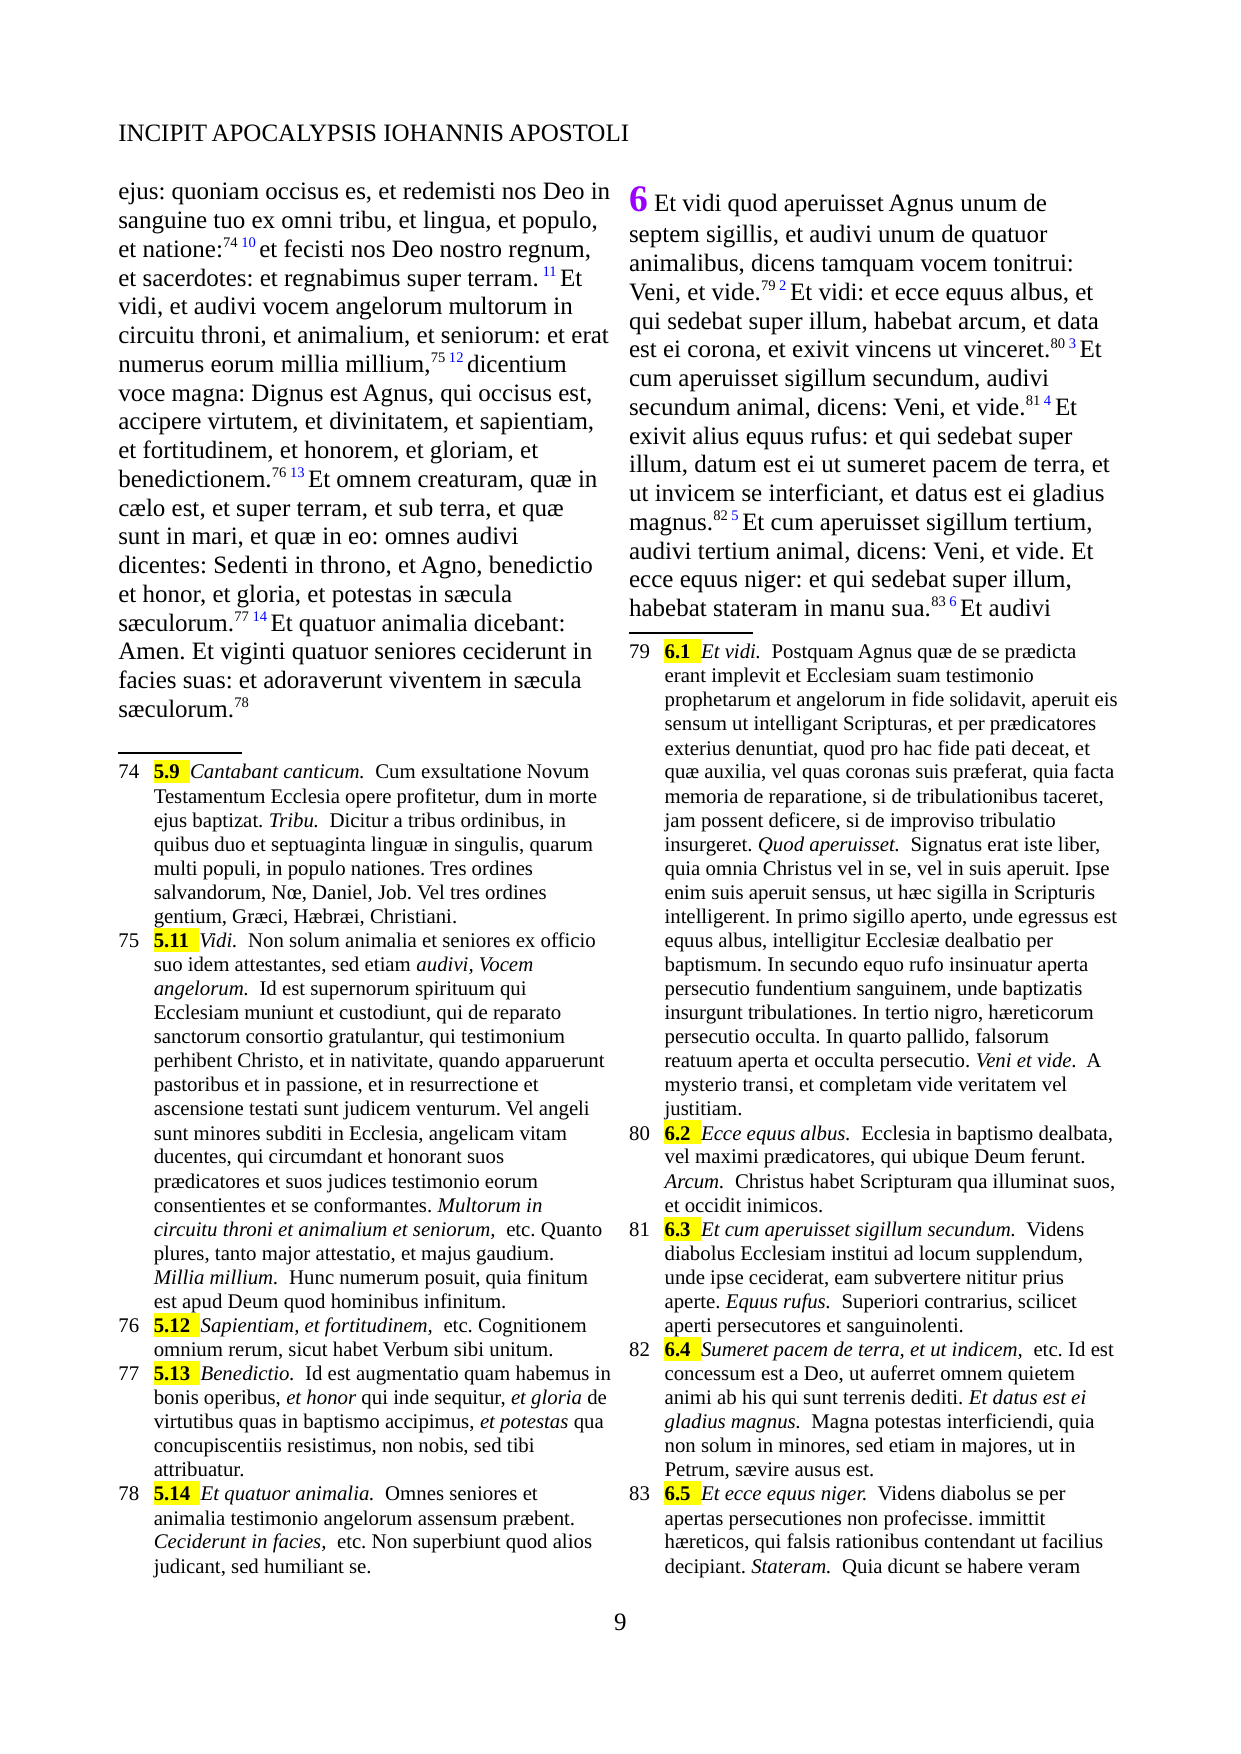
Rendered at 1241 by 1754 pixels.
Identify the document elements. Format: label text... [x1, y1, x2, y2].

text 5.13 Benedictio. Id est augmentatio quam habemus in bonis operibus, et honor qui inde sequitur, et gloria de virtutibus quas in baptismo accipimus, et potestas qua concupiscentiis resistimus, non nobis, sed tibi attribuatur. [118, 1361, 611, 1481]
text 6.2 Ecce equus albus. Ecclesia in baptismo dealbata, vel maximi prædicatores, qui ubique Deum ferunt. Arcum. Christus habet Scripturam qua illuminat suos, et occidit inimicos. [629, 1120, 1122, 1217]
text 6.3 Et cum aperuisset sigillum secundum. Videns diabolus Ecclesiam institui ad locum supplendum, unde ipse ceciderat, eam subvertere nititur prius aperte. Equus rufus. Superiori contrarius, scilicet aperti persecutores et sanguinolenti. [629, 1217, 1122, 1337]
text 6.5 Et ecce equus niger. Videns diabolus se per apertas persecutiones non profecisse. immittit hæreticos, qui falsis rationibus contendant ut facilius decipiant. Stateram. Quia dicunt se habere veram [629, 1481, 1122, 1578]
text 6.1 Et vidi. Postquam Agnus quæ de se prædicta erant implevit et Ecclesiam suam testimonio prophetarum et angelorum in fide solidavit, aperuit eis sensum ut intelligant Scripturas, et per prædicatores exterius denuntiat, quod pro hac fide pati deceat, et quæ auxilia, vel quas coronas suis præferat, quia facta memoria de reparatione, si de tribulationibus taceret, jam possent deficere, si de improviso tribulatio insurgeret. Quod aperuisset. Signatus erat iste liber, quia omnia Christus vel in se, vel in suis aperuit. Ipse enim suis aperuit sensus, ut hæc sigilla in Scripturis intelligerent. In primo sigillo aperto, unde egressus est equus albus, intelligitur Ecclesiæ dealbatio per baptismum. In secundo equo rufo insinuatur aperta persecutio fundentium sanguinem, unde baptizatis insurgunt tribulationes. In tertio nigro, hæreticorum persecutio occulta. In quarto pallido, falsorum reatuum aperta et occulta persecutio. Veni et vide. A mysterio transi, et completam vide veritatem vel justitiam. [629, 639, 1122, 1120]
text 5.14 Et quatuor animalia. Omnes seniores et animalia testimonio angelorum assensum præbent. Ceciderunt in facies, etc. Non superbiunt quod alios judicant, sed humiliant se. [118, 1481, 611, 1578]
text 6 Et vidi quod aperuisset Agnus unum de septem sigillis, et audivi unum de quatuor animalibus, dicens tamquam vocem tonitrui: Veni, et vide. 2 Et vidi: et ecce equus albus, et qui sedebat super illum, habebat arcum, et data est ei corona, et exivit vincens ut vinceret. 3 Et cum aperuisset sigillum secundum, audivi secundum animal, dicens: Veni, et vide. 4 Et exivit alius equus rufus: et qui sedebat super illum, datum est ei ut sumeret pacem de terra, et ut invicem se interficiant, et datus est ei gladius magnus. 5 Et cum aperuisset sigillum tertium, audivi tertium animal, dicens: Veni, et vide. Et ecce equus niger: et qui sedebat super illum, habebat stateram in manu sua. 6 Et audivi tamquam vocem in medio quatuor animalium dicentium: Bilibris tritici denario et tres bilibres hordei denario, et vinum, et oleum ne læseris. 7 Et cum aperuisset sigillum quartum, audivi vocem quarti animalis dicentis: Veni, et vide. 8 Et ecce equus pallidus: et qui sedebat super eum, nomen illi Mors, et infernus sequebatur eum, et data est illi potestas super quatuor partes terræ, interficere gladio, fame, et morte, et bestiis terræ. 9 Et cum aperuisset sigillum quintum, vidi subtus altare animas interfectorum propter verbum Dei, et propter testimonium, quod habebant: 10 et clamabant voce magna, dicentes: Usquequo Domine (sanctus et verus), non judicas, et non vindicas sanguinem nostrum de iis qui habitant in terra? 11 Et datæ sunt illis singulæ stolæ albæ: et dictum est illis ut requiescerent adhuc tempus modicum donec compleantur conservi eorum, et fratres eorum, qui interficiendi sunt sicut et illi. 12 Et vidi cum aperuisset sigillum sextum: et ecce terræmotus magnus factus est, et sol factus est niger tamquam saccus cilicinus: et luna tota facta est sicut sanguis: 13 et stellæ de cælo ceciderunt super terram, sicut ficus emittit grossos suos cum a vento magno movetur: 14 et cælum recessit sicut liber involutus: et omnis mons, et insulæ de locis suis motæ sunt: 15 et reges terræ, et principes, et tribuni, et divites, et fortes, et omnis servus, et liber absconderunt se in speluncis, et in petris montium: 16 et dicunt montibus, et petris: Cadite super nos, et abscondite nos a facie sedentis super thronum, et ab ira Agni: 17 quoniam venit dies magnus iræ ipsorum: et quis poterit stare? [629, 176, 1122, 622]
text 5.9 Cantabant canticum. Cum exsultatione Novum Testamentum Ecclesia opere profitetur, dum in morte ejus baptizat. Tribu. Dicitur a tribus ordinibus, in quibus duo et septuaginta linguæ in singulis, quarum multi populi, in populo nationes. Tres ordines salvandorum, Nœ, Daniel, Job. Vel tres ordines gentium, Græci, Hæbræi, Christiani. [118, 759, 611, 928]
text ejus: quoniam occisus es, et redemisti nos Deo in sanguine tuo ex omni tribu, et lingua, et populo, et natione: 10 et fecisti nos Deo nostro regnum, et sacerdotes: et regnabimus super terram. 11 Et vidi, et audivi vocem angelorum multorum in circuitu throni, et animalium, et seniorum: et erat numerus eorum millia millium, 12 dicentium voce magna: Dignus est Agnus, qui occisus est, accipere virtutem, et divinitatem, et sapientiam, et fortitudinem, et honorem, et gloriam, et benedictionem. 13 Et omnem creaturam, quæ in cælo est, et super terram, et sub terra, et quæ sunt in mari, et quæ in eo: omnes audivi dicentes: Sedenti in throno, et Agno, benedictio et honor, et gloria, et potestas in sæcula sæculorum. 14 Et quatuor animalia dicebant: Amen. Et viginti quatuor seniores ceciderunt in facies suas: et adoraverunt viventem in sæcula sæculorum. [118, 176, 611, 723]
text 6.4 Sumeret pacem de terra, et ut indicem, etc. Id est concessum est a Deo, ut auferret omnem quietem animi ab his qui sunt terrenis dediti. Et datus est ei gladius magnus. Magna potestas interficiendi, quia non solum in minores, sed etiam in majores, ut in Petrum, sævire ausus est. [629, 1337, 1122, 1481]
text 5.12 Sapientiam, et fortitudinem, etc. Cognitionem omnium rerum, sicut habet Verbum sibi unitum. [118, 1313, 611, 1361]
text 5.11 Vidi. Non solum animalia et seniores ex officio suo idem attestantes, sed etiam audivi, Vocem angelorum. Id est supernorum spirituum qui Ecclesiam muniunt et custodiunt, qui de reparato sanctorum consortio gratulantur, qui testimonium perhibent Christo, et in nativitate, quando apparuerunt pastoribus et in passione, et in resurrectione et ascensione testati sunt judicem venturum. Vel angeli sunt minores subditi in Ecclesia, angelicam vitam ducentes, qui circumdant et honorant suos prædicatores et suos judices testimonio eorum consentientes et se conformantes. Multorum in circuitu throni et animalium et seniorum, etc. Quanto plures, tanto major attestatio, et majus gaudium. Millia millium. Hunc numerum posuit, quia finitum est apud Deum quod hominibus infinitum. [118, 928, 611, 1313]
